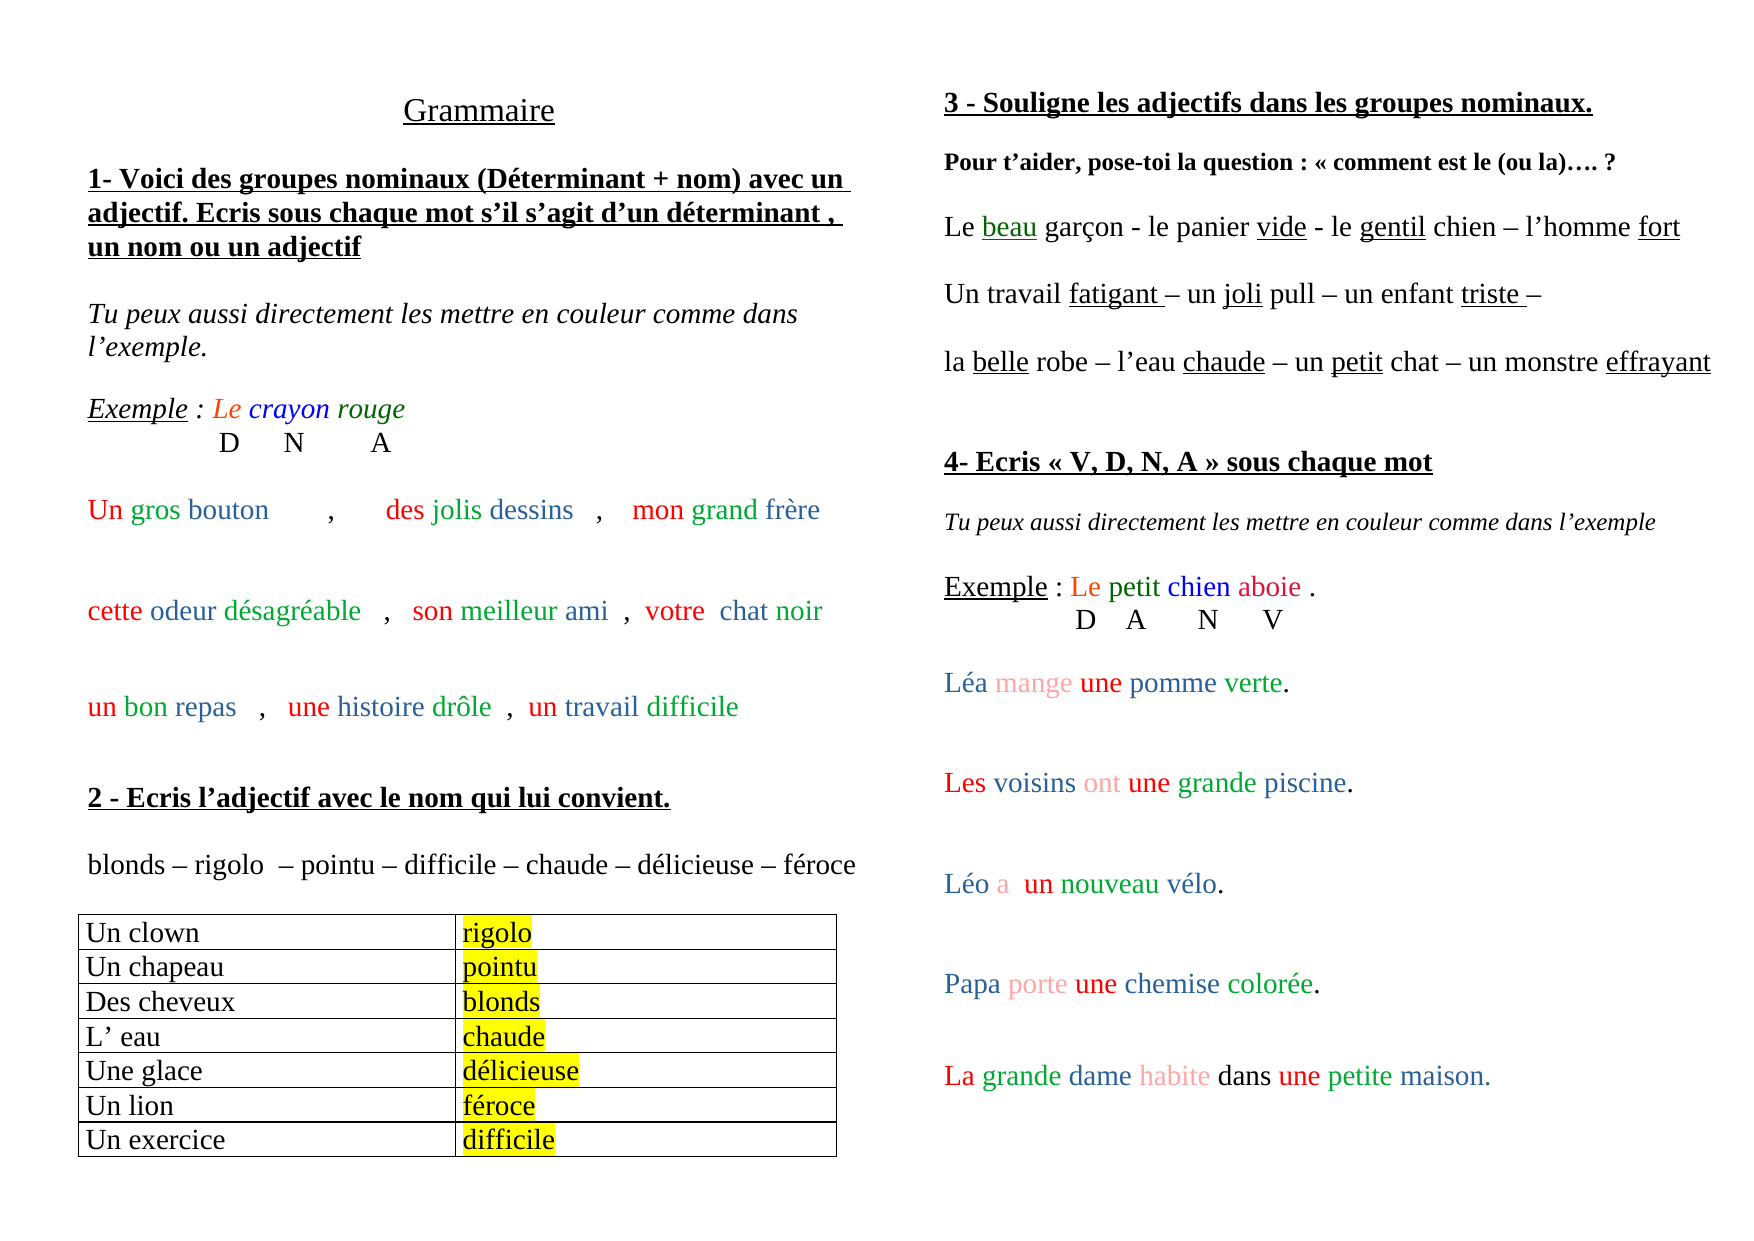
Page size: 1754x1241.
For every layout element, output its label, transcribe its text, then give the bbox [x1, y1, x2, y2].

table_cell féroce [456, 1088, 836, 1121]
text Les voisins ont une grande piscine. [944, 765, 1716, 799]
text cette odeur désagréable , son meilleur ami , votre chat noir [87, 593, 871, 626]
text Un gros bouton , des jolis dessins , mon grand frère [87, 492, 871, 526]
text la belle robe – l’eau chaude – un petit chat – un monstre effrayant [944, 344, 1716, 377]
table_cell Un chapeau [79, 950, 455, 983]
text Tu peux aussi directement les mettre en couleur comme dans l’exemple [944, 507, 1716, 535]
table_cell délicieuse [456, 1053, 836, 1087]
table_cell chaude [456, 1019, 836, 1052]
table_cell Un exercice [79, 1123, 455, 1156]
text Pour t’aider, pose-toi la question : « comment est le (ou la)…. ? [944, 147, 1716, 176]
subtitle Grammaire [87, 90, 871, 128]
table_header rigolo [456, 915, 836, 948]
subtitle 1- Voici des groupes nominaux (Déterminant + nom) avec un adjectif. Ecris sous chaque mot s’il s’agit d’un déterminant , un nom ou un adjectif [87, 162, 871, 262]
table_cell blonds [456, 984, 836, 1018]
text 2 - Ecris l’adjectif avec le nom qui lui convient. [87, 780, 871, 813]
text Le beau garçon - le panier vide - le gentil chien – l’homme fort [944, 209, 1716, 243]
text blonds – rigolo – pointu – difficile – chaude – délicieuse – féroce [87, 847, 871, 880]
table_header Un clown [79, 915, 455, 948]
text La grande dame habite dans une petite maison. [944, 1058, 1716, 1091]
text Léo a un nouveau vélo. [944, 866, 1716, 899]
text D A N V [944, 602, 1716, 636]
text Exemple : Le crayon rouge [87, 392, 871, 425]
table_cell difficile [456, 1123, 836, 1156]
text Léa mange une pomme verte. [944, 665, 1716, 698]
text Exemple : Le petit chien aboie . [944, 569, 1716, 602]
table_cell pointu [456, 950, 836, 983]
text Papa porte une chemise colorée. [944, 967, 1716, 1000]
text 3 - Souligne les adjectifs dans les groupes nominaux. [944, 85, 1716, 118]
table_cell Des cheveux [79, 984, 455, 1018]
text un bon repas , une histoire drôle , un travail difficile [87, 689, 871, 722]
table_cell L’ eau [79, 1019, 455, 1052]
text Un travail fatigant – un joli pull – un enfant triste – [944, 277, 1716, 310]
text D N A [87, 425, 871, 459]
subtitle 4- Ecris « V, D, N, A » sous chaque mot [944, 444, 1716, 478]
table_cell Un lion [79, 1088, 455, 1121]
text Tu peux aussi directement les mettre en couleur comme dans l’exemple. [87, 296, 871, 363]
table_cell Une glace [79, 1053, 455, 1087]
